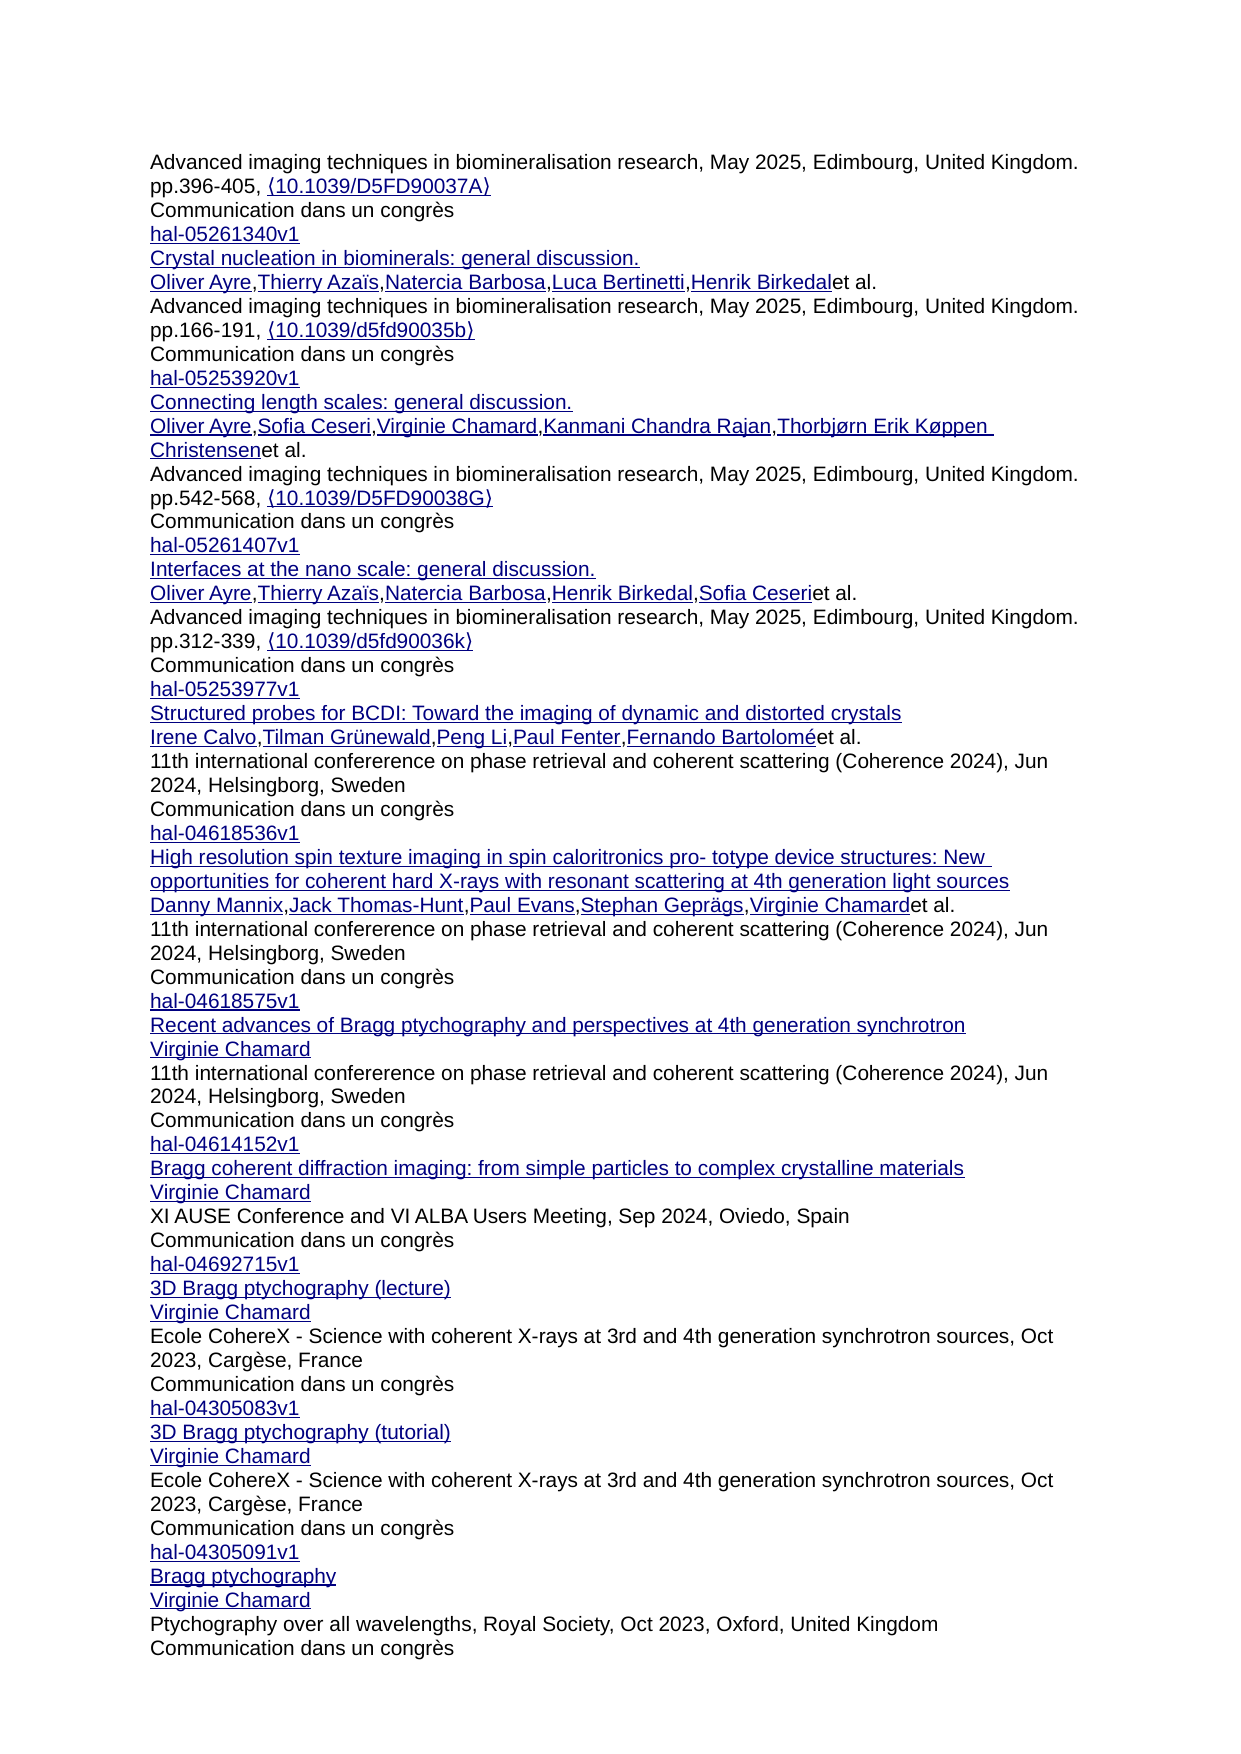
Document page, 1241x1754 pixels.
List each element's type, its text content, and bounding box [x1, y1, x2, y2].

table_cell Bragg coherent diffraction imaging: from simple particles to complex crystalline materials Virginie Chamard XI AUSE Conference and VI ALBA Users Meeting, Sep 2024, Oviedo, Spain Communication dans un congrès hal-04692715v1 [150, 1156, 1090, 1276]
table_cell High resolution spin texture imaging in spin caloritronics pro- totype device structures: New opportunities for coherent hard X-rays with resonant scattering at 4th generation light sources Danny Mannix,Jack Thomas-Hunt,Paul Evans,Stephan Geprägs,Virginie Chamardet al. 11th international confererence on phase retrieval and coherent scattering (Coherence 2024), Jun 2024, Helsingborg, Sweden Communication dans un congrès hal-04618575v1 [150, 845, 1090, 1012]
table_cell Advanced imaging techniques in biomineralisation research, May 2025, Edimbourg, United Kingdom. pp.396-405, ⟨10.1039/D5FD90037A⟩ Communication dans un congrès hal-05261340v1 [150, 150, 1090, 246]
table_cell Interfaces at the nano scale: general discussion. Oliver Ayre,Thierry Azaïs,Natercia Barbosa,Henrik Birkedal,Sofia Ceseriet al. Advanced imaging techniques in biomineralisation research, May 2025, Edimbourg, United Kingdom. pp.312-339, ⟨10.1039/d5fd90036k⟩ Communication dans un congrès hal-05253977v1 [150, 557, 1090, 701]
table_cell Recent advances of Bragg ptychography and perspectives at 4th generation synchrotron Virginie Chamard 11th international confererence on phase retrieval and coherent scattering (Coherence 2024), Jun 2024, Helsingborg, Sweden Communication dans un congrès hal-04614152v1 [150, 1013, 1090, 1156]
table_cell Connecting length scales: general discussion. Oliver Ayre,Sofia Ceseri,Virginie Chamard,Kanmani Chandra Rajan,Thorbjørn Erik Køppen Christensenet al. Advanced imaging techniques in biomineralisation research, May 2025, Edimbourg, United Kingdom. pp.542-568, ⟨10.1039/D5FD90038G⟩ Communication dans un congrès hal-05261407v1 [150, 390, 1090, 557]
table_cell Crystal nucleation in biominerals: general discussion. Oliver Ayre,Thierry Azaïs,Natercia Barbosa,Luca Bertinetti,Henrik Birkedalet al. Advanced imaging techniques in biomineralisation research, May 2025, Edimbourg, United Kingdom. pp.166-191, ⟨10.1039/d5fd90035b⟩ Communication dans un congrès hal-05253920v1 [150, 246, 1090, 389]
table_cell 3D Bragg ptychography (tutorial) Virginie Chamard Ecole CohereX - Science with coherent X-rays at 3rd and 4th generation synchrotron sources, Oct 2023, Cargèse, France Communication dans un congrès hal-04305091v1 [150, 1420, 1090, 1563]
table_cell Structured probes for BCDI: Toward the imaging of dynamic and distorted crystals Irene Calvo,Tilman Grünewald,Peng Li,Paul Fenter,Fernando Bartoloméet al. 11th international confererence on phase retrieval and coherent scattering (Coherence 2024), Jun 2024, Helsingborg, Sweden Communication dans un congrès hal-04618536v1 [150, 701, 1090, 845]
table_cell 3D Bragg ptychography (lecture) Virginie Chamard Ecole CohereX - Science with coherent X-rays at 3rd and 4th generation synchrotron sources, Oct 2023, Cargèse, France Communication dans un congrès hal-04305083v1 [150, 1276, 1090, 1420]
table_cell Bragg ptychography Virginie Chamard Ptychography over all wavelengths, Royal Society, Oct 2023, Oxford, United Kingdom Communication dans un congrès [150, 1564, 1090, 1659]
